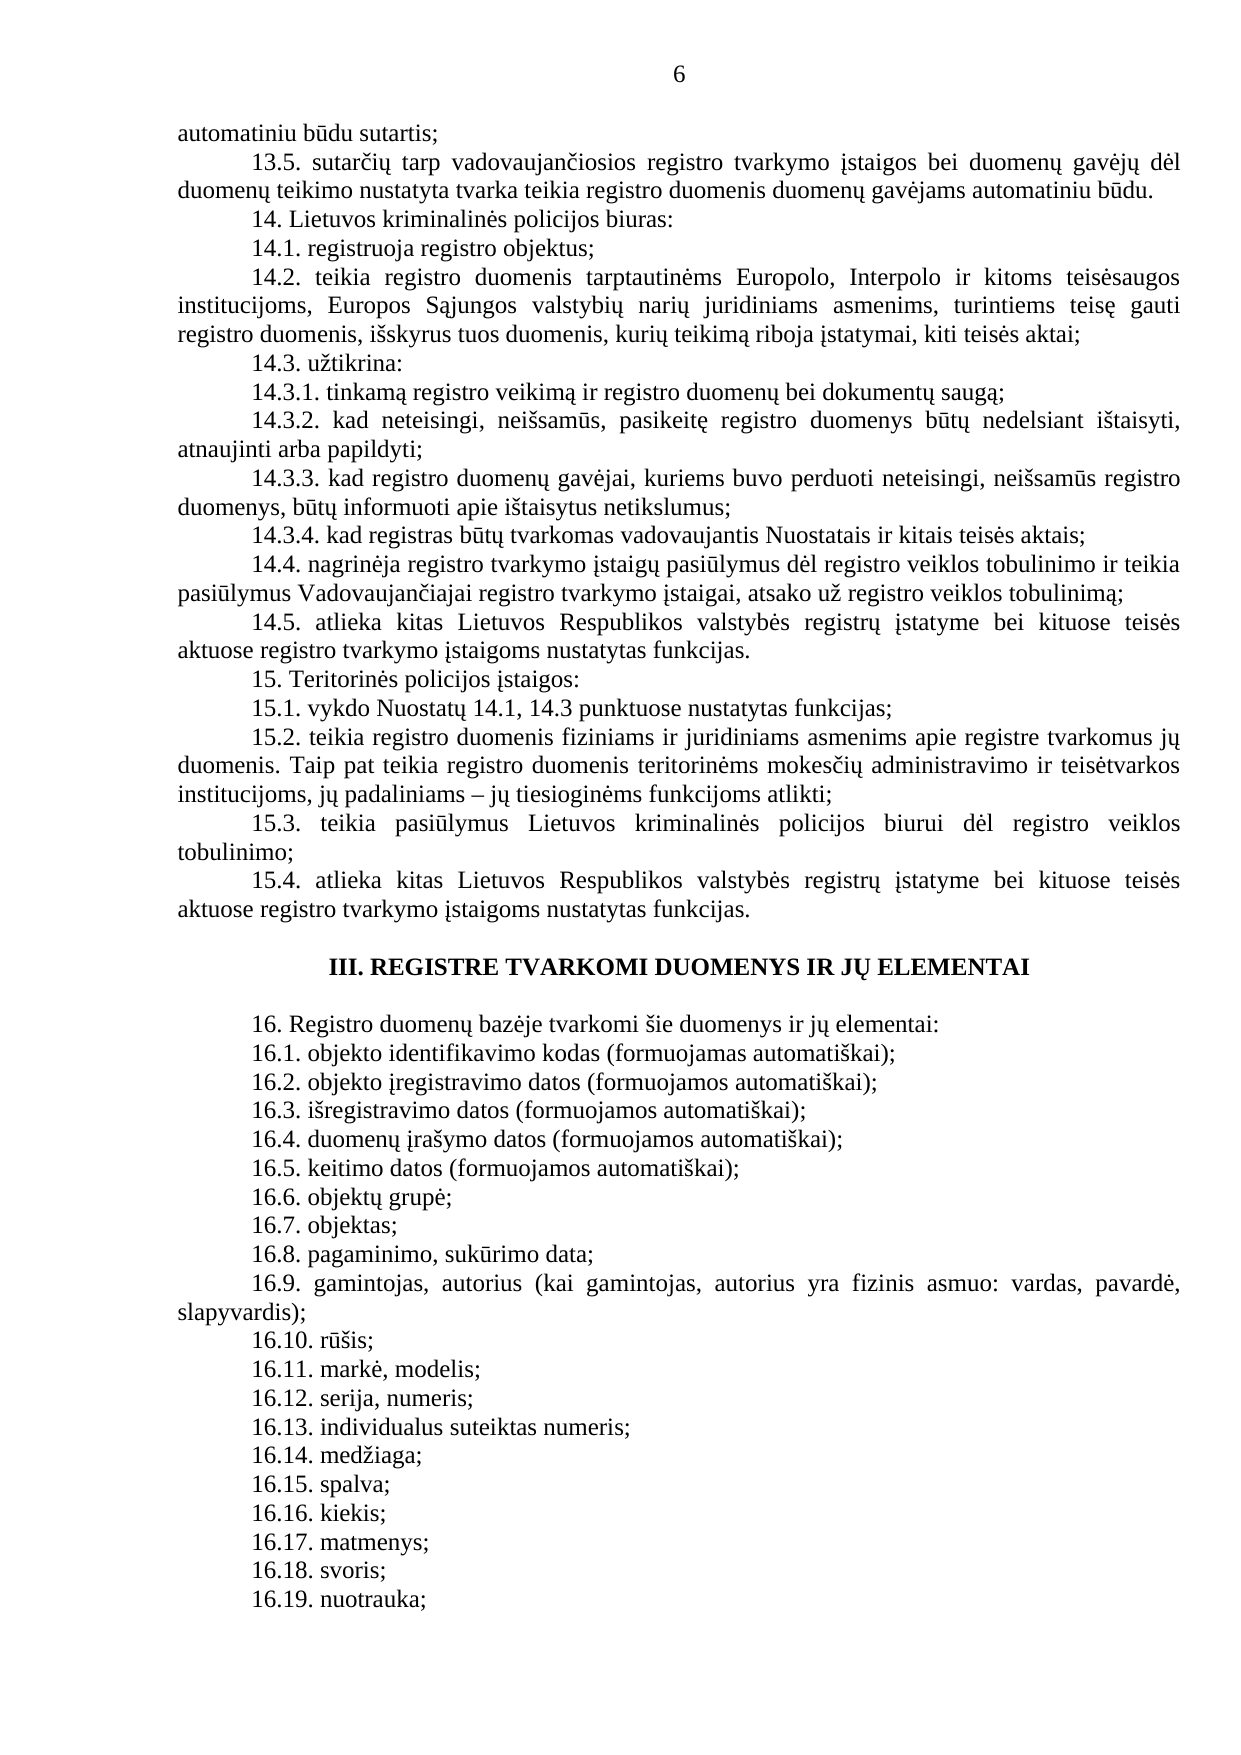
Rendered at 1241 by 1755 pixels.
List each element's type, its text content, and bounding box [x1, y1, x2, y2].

text 14.1. registruoja registro objektus; [177, 233, 1181, 262]
text 15. Teritorinės policijos įstaigos: [177, 664, 1181, 693]
text 16.9. gamintojas, autorius (kai gamintojas, autorius yra fizinis asmuo: vardas, pavardė, slapyvardis); [177, 1268, 1181, 1326]
text 16.3. išregistravimo datos (formuojamos automatiškai); [177, 1096, 1181, 1124]
text 16.12. serija, numeris; [177, 1383, 1181, 1412]
text 15.4. atlieka kitas Lietuvos Respublikos valstybės registrų įstatyme bei kituose teisės aktuose registro tvarkymo įstaigoms nustatytas funkcijas. [177, 866, 1181, 923]
text 16.16. kiekis; [177, 1498, 1181, 1527]
text 15.2. teikia registro duomenis fiziniams ir juridiniams asmenims apie registre tvarkomus jų duomenis. Taip pat teikia registro duomenis teritorinėms mokesčių administravimo ir teisėtvarkos institucijoms, jų padaliniams – jų tiesioginėms funkcijoms atlikti; [177, 722, 1181, 808]
text 16.15. spalva; [177, 1469, 1181, 1498]
text 16.4. duomenų įrašymo datos (formuojamos automatiškai); [177, 1124, 1181, 1153]
text automatiniu būdu sutartis; [177, 118, 1181, 147]
text 13.5. sutarčių tarp vadovaujančiosios registro tvarkymo įstaigos bei duomenų gavėjų dėl duomenų teikimo nustatyta tvarka teikia registro duomenis duomenų gavėjams automatiniu būdu. [177, 147, 1181, 204]
text 16.5. keitimo datos (formuojamos automatiškai); [177, 1153, 1181, 1182]
text 14.3.2. kad neteisingi, neišsamūs, pasikeitę registro duomenys būtų nedelsiant ištaisyti, atnaujinti arba papildyti; [177, 406, 1181, 463]
text 16. Registro duomenų bazėje tvarkomi šie duomenys ir jų elementai: [177, 1009, 1181, 1038]
text 16.6. objektų grupė; [177, 1182, 1181, 1211]
text 14.3.4. kad registras būtų tvarkomas vadovaujantis Nuostatais ir kitais teisės aktais; [177, 521, 1181, 549]
text 14.3.3. kad registro duomenų gavėjai, kuriems buvo perduoti neteisingi, neišsamūs registro duomenys, būtų informuoti apie ištaisytus netikslumus; [177, 463, 1181, 521]
text 14. Lietuvos kriminalinės policijos biuras: [177, 204, 1181, 233]
text 14.3.1. tinkamą registro veikimą ir registro duomenų bei dokumentų saugą; [177, 377, 1181, 406]
text 14.3. užtikrina: [177, 348, 1181, 377]
text 16.13. individualus suteiktas numeris; [177, 1412, 1181, 1441]
text III. REGISTRE TVARKOMI DUOMENYS IR JŲ ELEMENTAI [177, 952, 1181, 981]
text 16.1. objekto identifikavimo kodas (formuojamas automatiškai); [177, 1038, 1181, 1067]
text 14.5. atlieka kitas Lietuvos Respublikos valstybės registrų įstatyme bei kituose teisės aktuose registro tvarkymo įstaigoms nustatytas funkcijas. [177, 607, 1181, 664]
text 16.17. matmenys; [177, 1527, 1181, 1556]
text 15.1. vykdo Nuostatų 14.1, 14.3 punktuose nustatytas funkcijas; [177, 693, 1181, 722]
text 16.19. nuotrauka; [177, 1584, 1181, 1613]
text 16.2. objekto įregistravimo datos (formuojamos automatiškai); [177, 1067, 1181, 1096]
text 16.10. rūšis; [177, 1326, 1181, 1354]
text 14.2. teikia registro duomenis tarptautinėms Europolo, Interpolo ir kitoms teisėsaugos institucijoms, Europos Sąjungos valstybių narių juridiniams asmenims, turintiems teisę gauti registro duomenis, išskyrus tuos duomenis, kurių teikimą riboja įstatymai, kiti teisės aktai; [177, 262, 1181, 348]
text 16.7. objektas; [177, 1211, 1181, 1239]
text 16.8. pagaminimo, sukūrimo data; [177, 1239, 1181, 1268]
text 16.11. markė, modelis; [177, 1354, 1181, 1383]
text 16.18. svoris; [177, 1556, 1181, 1584]
text 16.14. medžiaga; [177, 1441, 1181, 1469]
text 15.3. teikia pasiūlymus Lietuvos kriminalinės policijos biurui dėl registro veiklos tobulinimo; [177, 808, 1181, 866]
text 14.4. nagrinėja registro tvarkymo įstaigų pasiūlymus dėl registro veiklos tobulinimo ir teikia pasiūlymus Vadovaujančiajai registro tvarkymo įstaigai, atsako už registro veiklos tobulinimą; [177, 549, 1181, 607]
